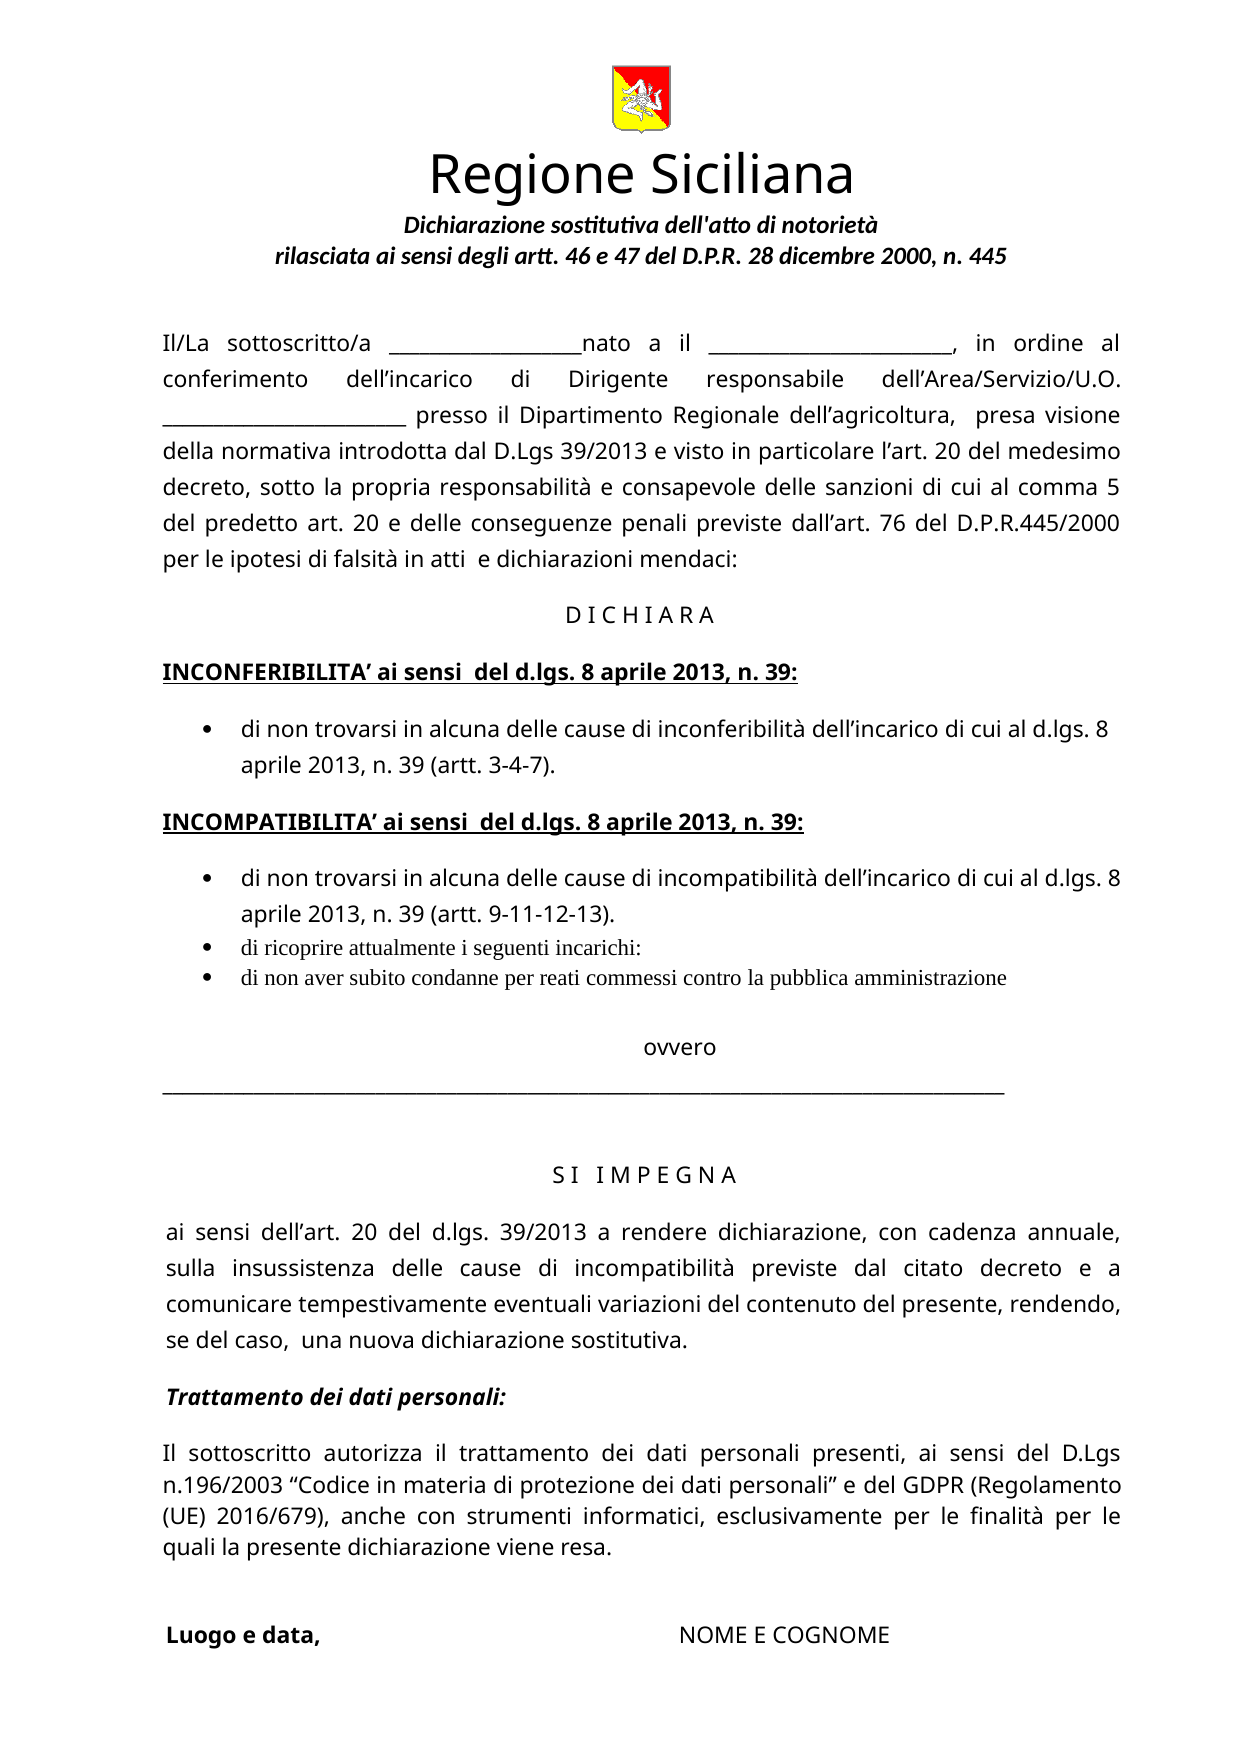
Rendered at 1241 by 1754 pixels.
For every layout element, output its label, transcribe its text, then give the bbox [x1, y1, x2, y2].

list di non trovarsi in alcuna delle cause di inconferibilità dell’incarico di cui al d.lgs. 8 aprile 2013, n. 39 (artt. 3-4-7). [203, 713, 1122, 780]
text INCOMPATIBILITA’ ai sensi del d.lgs. 8 aprile 2013, n. 39: [162, 806, 1122, 837]
text S I I M P E G N A [166, 1159, 1122, 1190]
text Dichiarazione sostitutiva dell'atto di notorietà [162, 209, 1122, 240]
list di non trovarsi in alcuna delle cause di incompatibilità dell’incarico di cui al d.lgs. 8 aprile 2013, n. 39 (artt. 9-11-12-13). [203, 862, 1122, 929]
text INCONFERIBILITA’ ai sensi del d.lgs. 8 aprile 2013, n. 39: [162, 656, 1122, 687]
list di ricoprire attualmente i seguenti incarichi: [203, 934, 1122, 961]
list di non aver subito condanne per reati commessi contro la pubblica amministrazione [203, 964, 1122, 991]
text Il/La sottoscritto/a ___________________nato a il ________________________, in ordine al conferimento dell’incarico di Dirigente responsabile dell’Area/Servizio/U.O. ________________________ presso il Dipartimento Regionale dell’agricoltura, presa visione della normativa introdotta dal D.Lgs 39/2013 e visto in particolare l’art. 20 del medesimo decreto, sotto la propria responsabilità e consapevole delle sanzioni di cui al comma 5 del predetto art. 20 e delle conseguenze penali previste dall’art. 76 del D.P.R.445/2000 per le ipotesi di falsità in atti e dichiarazioni mendaci: [162, 327, 1122, 574]
text Luogo e data, NOME E COGNOME [166, 1619, 1122, 1650]
text rilasciata ai sensi degli artt. 46 e 47 del D.P.R. 28 dicembre 2000, n. 445 [162, 240, 1122, 270]
text ___________________________________________________________________________________ [162, 1066, 1122, 1098]
text Regione Siciliana [162, 59, 1122, 209]
text ovvero [237, 1031, 1122, 1062]
text Trattamento dei dati personali: [166, 1381, 1122, 1412]
text D I C H I A R A [162, 599, 1122, 631]
text ai sensi dell’art. 20 del d.lgs. 39/2013 a rendere dichiarazione, con cadenza annuale, sulla insussistenza delle cause di incompatibilità previste dal citato decreto e a comunicare tempestivamente eventuali variazioni del contenuto del presente, rendendo, se del caso, una nuova dichiarazione sostitutiva. [166, 1216, 1122, 1355]
text Il sottoscritto autorizza il trattamento dei dati personali presenti, ai sensi del D.Lgs n.196/2003 “Codice in materia di protezione dei dati personali” e del GDPR (Regolamento (UE) 2016/679), anche con strumenti informatici, esclusivamente per le finalità per le quali la presente dichiarazione viene resa. [162, 1437, 1122, 1562]
